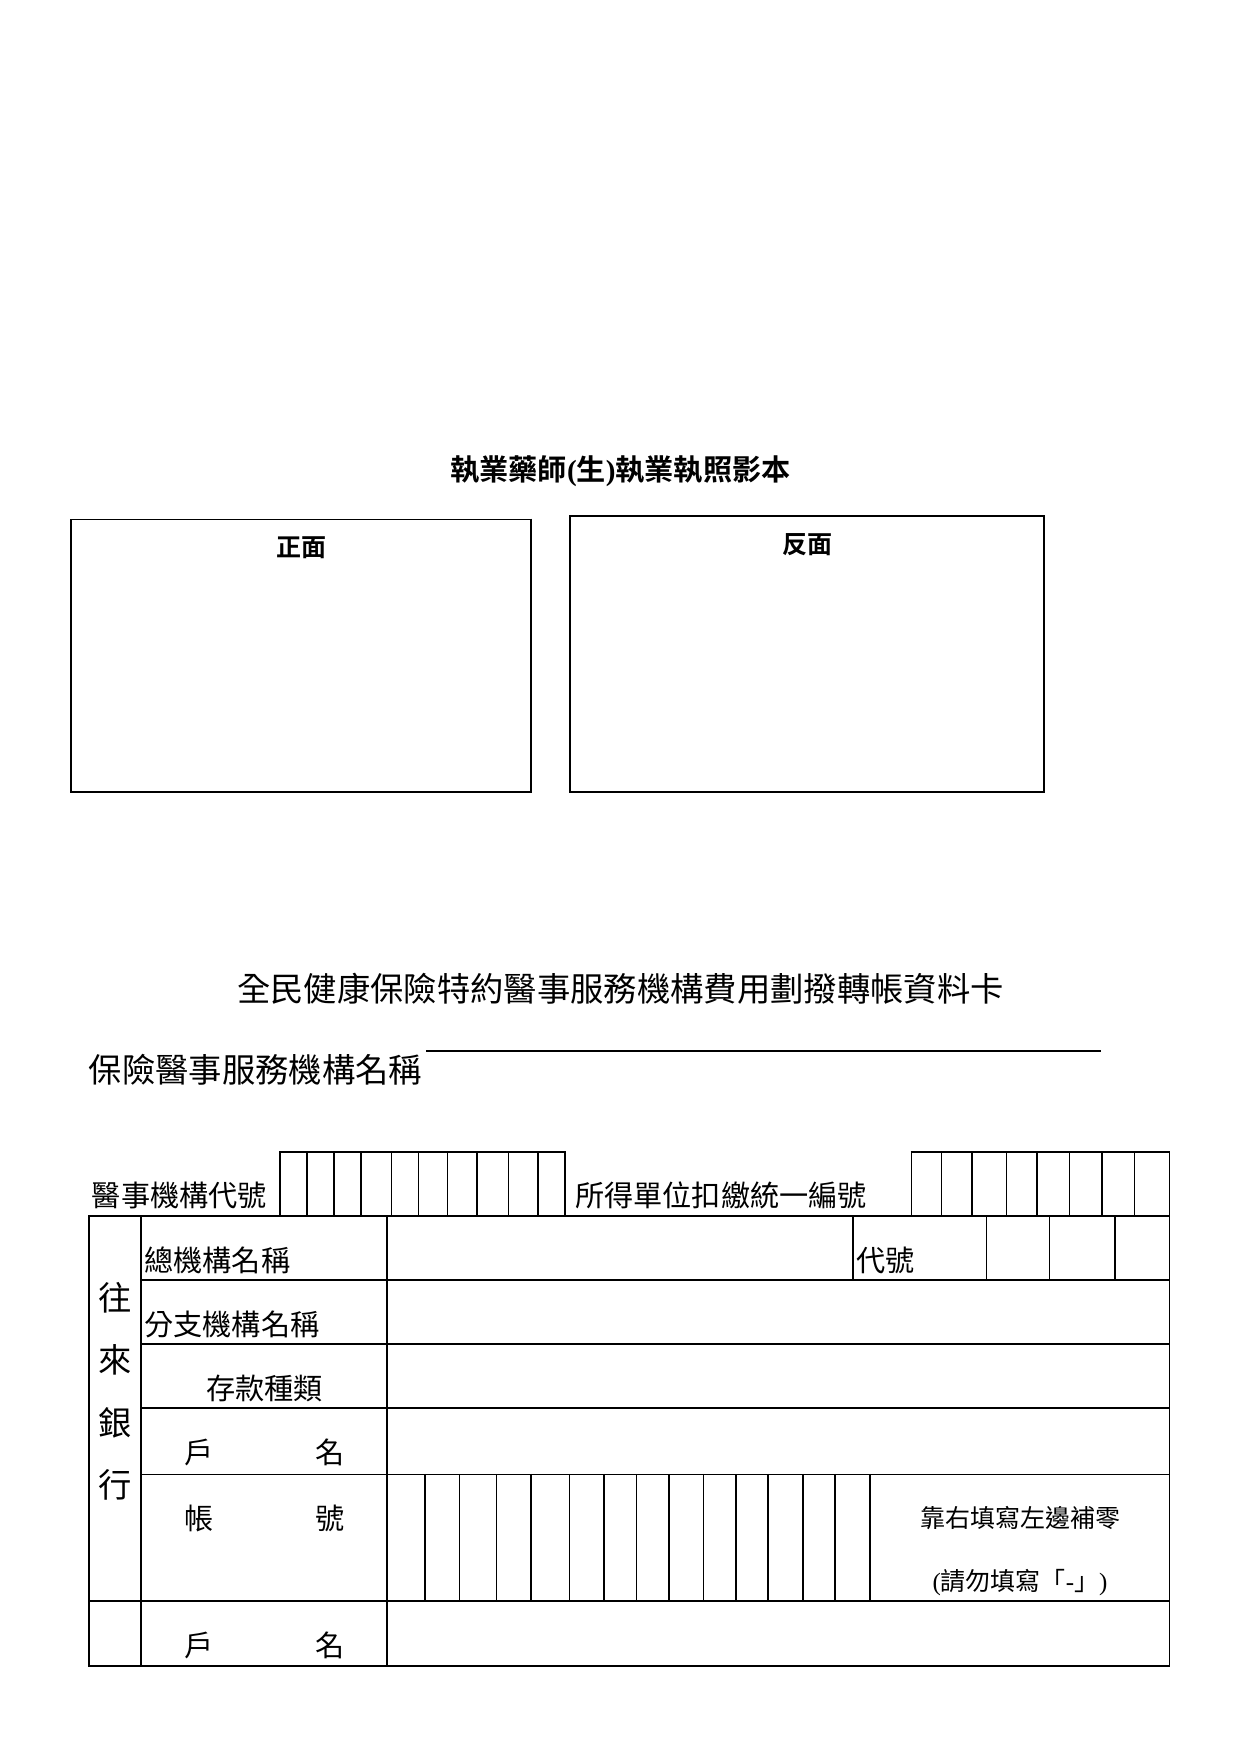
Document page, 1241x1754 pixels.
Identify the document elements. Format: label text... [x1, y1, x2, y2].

table_cell 戶 名 [142, 1409, 386, 1474]
table_header [942, 1153, 971, 1215]
table_header [973, 1153, 1006, 1215]
table_cell 代號 [854, 1217, 986, 1279]
table_cell [804, 1475, 834, 1600]
table_cell 戶 名 [142, 1602, 386, 1665]
table_cell [388, 1409, 1169, 1474]
table_cell [388, 1345, 1169, 1407]
table_cell [460, 1475, 496, 1600]
text 反面 [586, 524, 1028, 560]
table_header [478, 1153, 508, 1215]
table_cell [737, 1475, 767, 1600]
table_header [1038, 1153, 1069, 1215]
table_header [392, 1153, 418, 1215]
table_header [1103, 1153, 1134, 1215]
table_cell [532, 1475, 569, 1600]
text 全民健康保險特約醫事服務機構費用劃撥轉帳資料卡 [89, 976, 1152, 1007]
table_cell [637, 1475, 668, 1600]
table_cell [426, 1475, 459, 1600]
table_cell [670, 1475, 703, 1600]
table_cell [769, 1475, 802, 1600]
table_header 醫事機構代號 [89, 1151, 279, 1215]
text 保險醫事服務機構名稱 [89, 1026, 1152, 1088]
table_header [1007, 1153, 1036, 1215]
table_cell 靠右填寫左邊補零 (請勿填寫「-」) [871, 1475, 1169, 1600]
table_cell [704, 1475, 735, 1600]
table_header [448, 1153, 476, 1215]
table_header [419, 1153, 447, 1215]
table_header 所得單位扣繳統一編號 [566, 1151, 911, 1215]
table_cell [388, 1475, 424, 1600]
table_cell [388, 1281, 1169, 1343]
table_cell [388, 1602, 1169, 1665]
table_cell [570, 1475, 603, 1600]
table_cell 總機構名稱 [142, 1217, 386, 1279]
table_cell 分支機構名稱 [142, 1281, 386, 1343]
table_cell [497, 1475, 530, 1600]
table_header [308, 1153, 333, 1215]
table_cell [836, 1475, 869, 1600]
table_cell 存款種類 [142, 1345, 386, 1407]
table_header [1070, 1153, 1101, 1215]
table_cell 帳 號 [142, 1475, 386, 1600]
table_cell [987, 1217, 1049, 1279]
text 執業藥師(生)執業執照影本 [89, 426, 1152, 488]
table_header [509, 1153, 537, 1215]
table_header [362, 1153, 391, 1215]
table_cell 往來銀行 [90, 1217, 140, 1600]
text 正面 [86, 528, 515, 564]
table_header [539, 1153, 564, 1215]
table_header [1135, 1153, 1169, 1215]
table_cell [90, 1602, 140, 1665]
table_header [912, 1153, 941, 1215]
table_header [281, 1153, 306, 1215]
table_header [335, 1153, 360, 1215]
table_cell [605, 1475, 636, 1600]
table_cell [1116, 1217, 1169, 1279]
table_cell [1050, 1217, 1114, 1279]
table_cell [388, 1217, 852, 1279]
